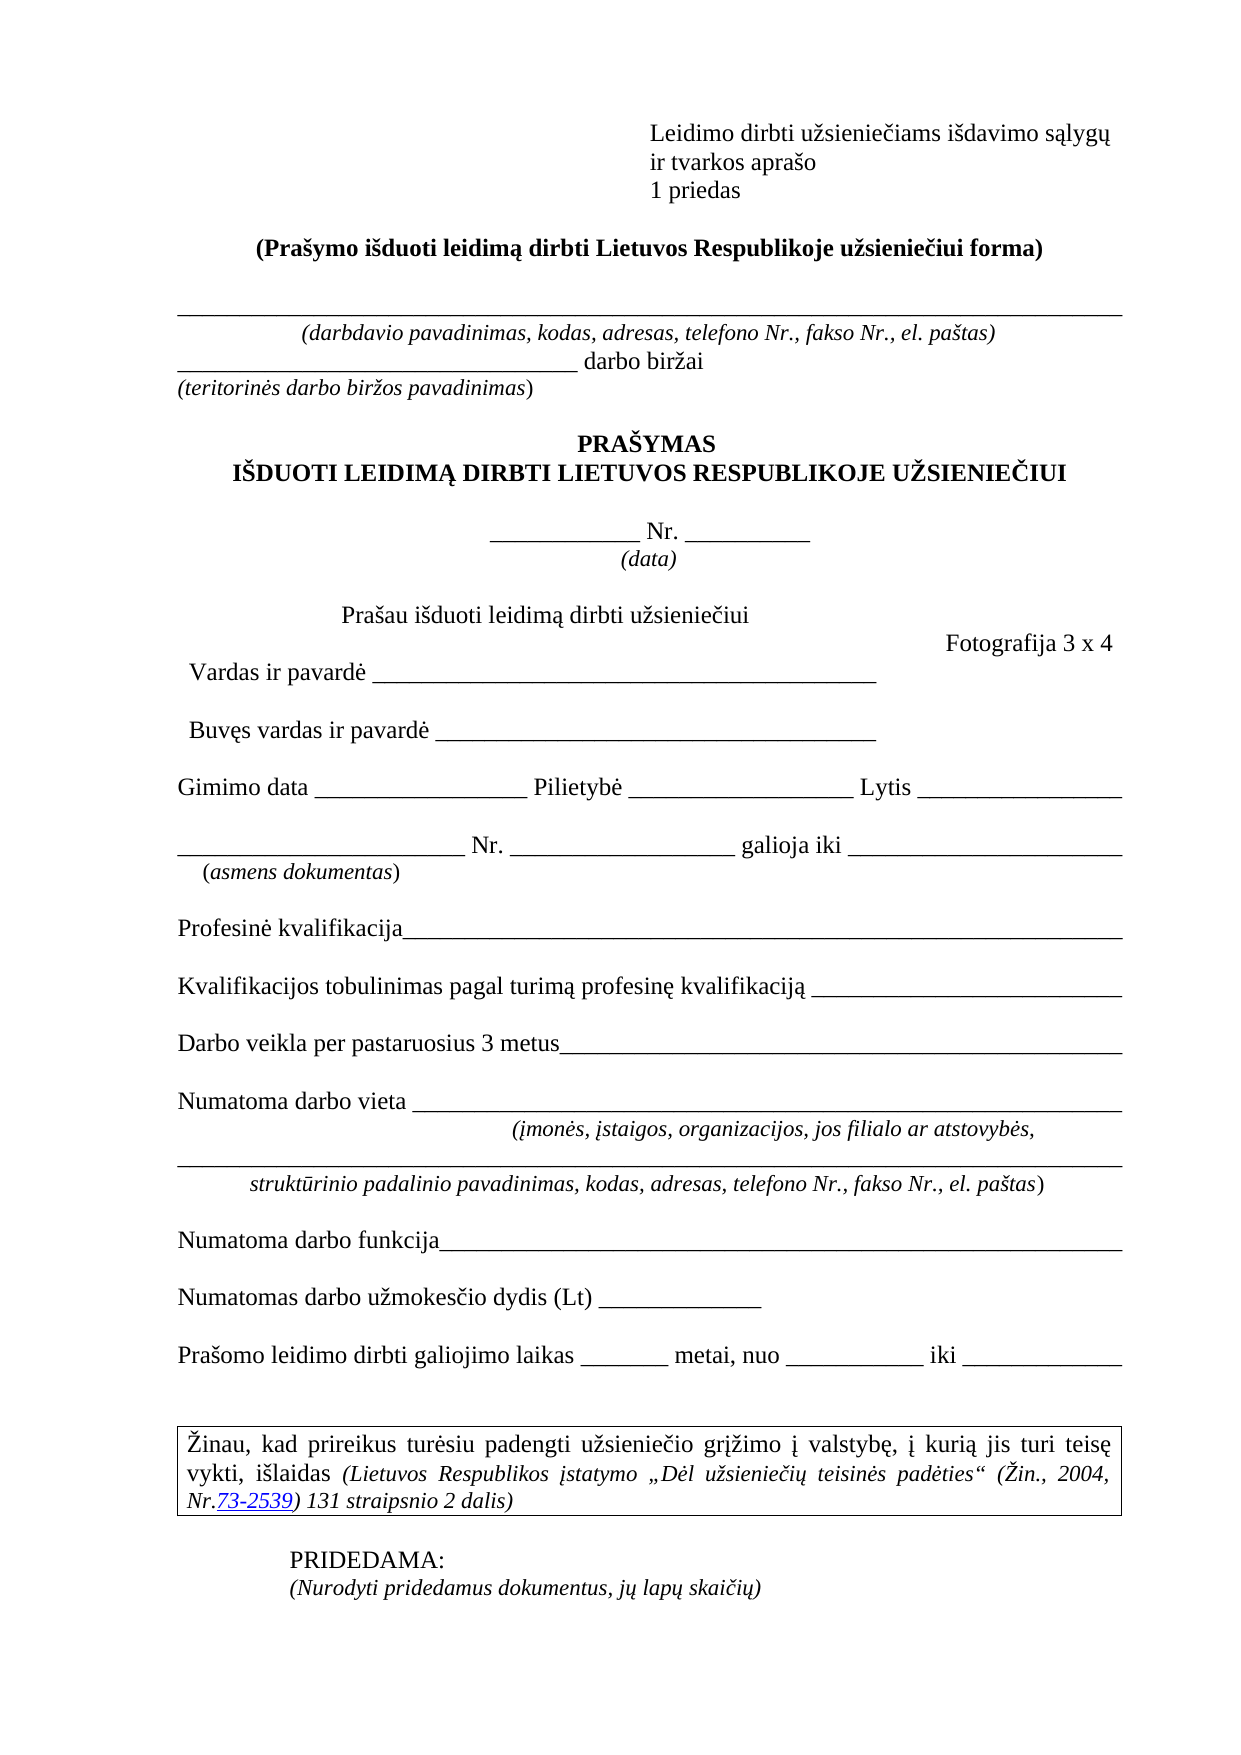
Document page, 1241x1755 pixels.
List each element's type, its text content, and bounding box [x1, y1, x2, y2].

text PRIDEDAMA: [289, 1545, 1122, 1574]
text ____________ Nr. __________ [177, 516, 1122, 544]
text _ [177, 1141, 1122, 1166]
table_header Fotografija 3 x 4 [914, 600, 1144, 772]
text (data) [177, 544, 1122, 571]
text (Prašymo išduoti leidimą dirbti Lietuvos Respublikoje užsieniečiui forma) [177, 233, 1122, 262]
text Darbo veikla per pastaruosius 3 metus [177, 1028, 1122, 1057]
text Prašomo leidimo dirbti galiojimo laikas _______ metai, nuo ___________ iki [177, 1340, 1122, 1369]
text Žinau, kad prireikus turėsiu padengti užsieniečio grįžimo į valstybę, į kurią jis turi teisę vykti, išlaidas (Lietuvos Respublikos įstatymo „Dėl užsieniečių teisinės padėties“ (Žin., 2004, Nr.73-2539) 131 straipsnio 2 dalis) [178, 1427, 1121, 1515]
text Kvalifikacijos tobulinimas pagal turimą profesinę kvalifikaciją [177, 971, 1122, 1000]
text Numatomas darbo užmokesčio dydis (Lt) _____________ [177, 1282, 1122, 1311]
text Numatoma darbo vieta [177, 1086, 1122, 1115]
text PRAŠYMAS [177, 429, 1122, 458]
text _______________________ Nr. __________________ galioja iki [177, 830, 1122, 858]
text (teritorinės darbo biržos pavadinimas) [177, 374, 1122, 401]
text Profesinė kvalifikacija [177, 913, 1122, 942]
text (įmonės, įstaigos, organizacijos, jos filialo ar atstovybės, [427, 1115, 1122, 1141]
text (asmens dokumentas) [202, 858, 1122, 885]
text IŠDUOTI LEIDIMĄ DIRBTI LIETUVOS RESPUBLIKOJE UŽSIENIEČIUI [177, 458, 1122, 487]
text _ [177, 291, 1122, 315]
text (Nurodyti pridedamus dokumentus, jų lapų skaičių) [289, 1574, 1122, 1600]
text 1 priedas [649, 176, 1122, 204]
text (darbdavio pavadinimas, kodas, adresas, telefono Nr., fakso Nr., el. paštas) [177, 319, 1122, 346]
table_header Prašau išduoti leidimą dirbti užsieniečiui Vardas ir pavardė Buvęs vardas ir pavardė [177, 600, 913, 772]
text Leidimo dirbti užsieniečiams išdavimo sąlygų ir tvarkos aprašo [649, 118, 1122, 176]
text Gimimo data _________________ Pilietybė __________________ Lytis [177, 772, 1122, 801]
text Numatoma darbo funkcija [177, 1225, 1122, 1254]
text ________________________________ darbo biržai [177, 346, 1122, 374]
text struktūrinio padalinio pavadinimas, kodas, adresas, telefono Nr., fakso Nr., el. paštas) [177, 1170, 1122, 1196]
